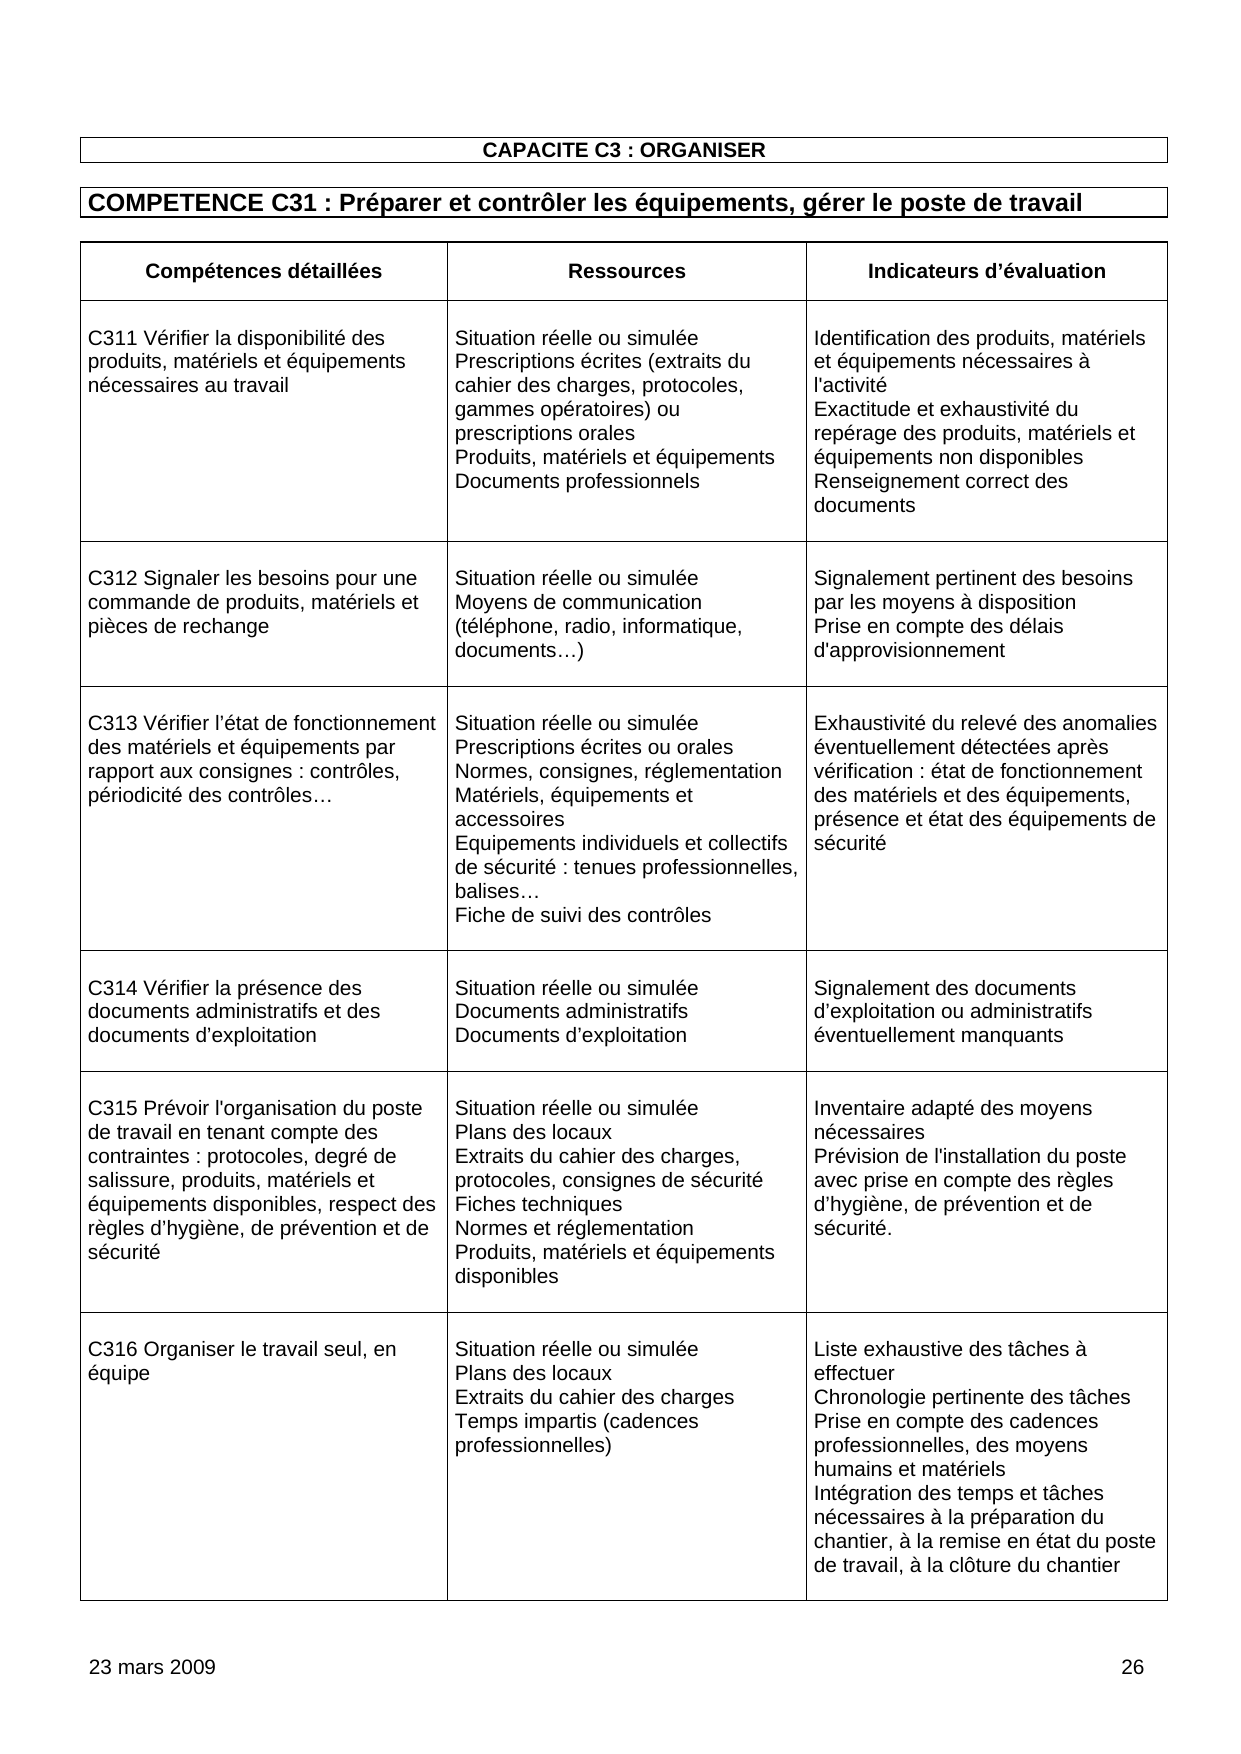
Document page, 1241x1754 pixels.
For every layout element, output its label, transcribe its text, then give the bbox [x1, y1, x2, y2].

table_cell C311 Vérifier la disponibilité des produits, matériels et équipements nécessaires au travail [81, 301, 447, 541]
table_cell Situation réelle ou simulée Plans des locaux Extraits du cahier des charges, protocoles, consignes de sécurité Fiches techniques Normes et réglementation Produits, matériels et équipements disponibles [448, 1072, 806, 1312]
table_cell Identification des produits, matériels et équipements nécessaires à l'activité Exactitude et exhaustivité du repérage des produits, matériels et équipements non disponibles Renseignement correct des documents [807, 301, 1167, 541]
table_cell C312 Signaler les besoins pour une commande de produits, matériels et pièces de rechange [81, 542, 447, 686]
table_cell Inventaire adapté des moyens nécessaires Prévision de l'installation du poste avec prise en compte des règles d’hygiène, de prévention et de sécurité. [807, 1072, 1167, 1312]
table_cell Situation réelle ou simulée Plans des locaux Extraits du cahier des charges Temps impartis (cadences professionnelles) [448, 1313, 806, 1600]
table_header Indicateurs d’évaluation [807, 243, 1167, 300]
table_cell Situation réelle ou simulée Prescriptions écrites (extraits du cahier des charges, protocoles, gammes opératoires) ou prescriptions orales Produits, matériels et équipements Documents professionnels [448, 301, 806, 541]
table_header COMPETENCE C31 : Préparer et contrôler les équipements, gérer le poste de travail [81, 188, 1167, 216]
table_header Ressources [448, 243, 806, 300]
table_cell C316 Organiser le travail seul, en équipe [81, 1313, 447, 1600]
table_cell Situation réelle ou simulée Documents administratifs Documents d’exploitation [448, 951, 806, 1071]
table_cell Situation réelle ou simulée Prescriptions écrites ou orales Normes, consignes, réglementation Matériels, équipements et accessoires Equipements individuels et collectifs de sécurité : tenues professionnelles, balises… Fiche de suivi des contrôles [448, 687, 806, 950]
table_cell Signalement des documents d’exploitation ou administratifs éventuellement manquants [807, 951, 1167, 1071]
table_cell C315 Prévoir l'organisation du poste de travail en tenant compte des contraintes : protocoles, degré de salissure, produits, matériels et équipements disponibles, respect des règles d’hygiène, de prévention et de sécurité [81, 1072, 447, 1312]
table_header Compétences détaillées [81, 243, 447, 300]
table_cell Liste exhaustive des tâches à effectuer Chronologie pertinente des tâches Prise en compte des cadences professionnelles, des moyens humains et matériels Intégration des temps et tâches nécessaires à la préparation du chantier, à la remise en état du poste de travail, à la clôture du chantier [807, 1313, 1167, 1600]
table_cell Exhaustivité du relevé des anomalies éventuellement détectées après vérification : état de fonctionnement des matériels et des équipements, présence et état des équipements de sécurité [807, 687, 1167, 950]
table_header CAPACITE C3 : ORGANISER [81, 138, 1167, 162]
table_cell Situation réelle ou simulée Moyens de communication (téléphone, radio, informatique, documents…) [448, 542, 806, 686]
table_cell C314 Vérifier la présence des documents administratifs et des documents d’exploitation [81, 951, 447, 1071]
table_cell Signalement pertinent des besoins par les moyens à disposition Prise en compte des délais d'approvisionnement [807, 542, 1167, 686]
table_cell C313 Vérifier l’état de fonctionnement des matériels et équipements par rapport aux consignes : contrôles, périodicité des contrôles… [81, 687, 447, 950]
